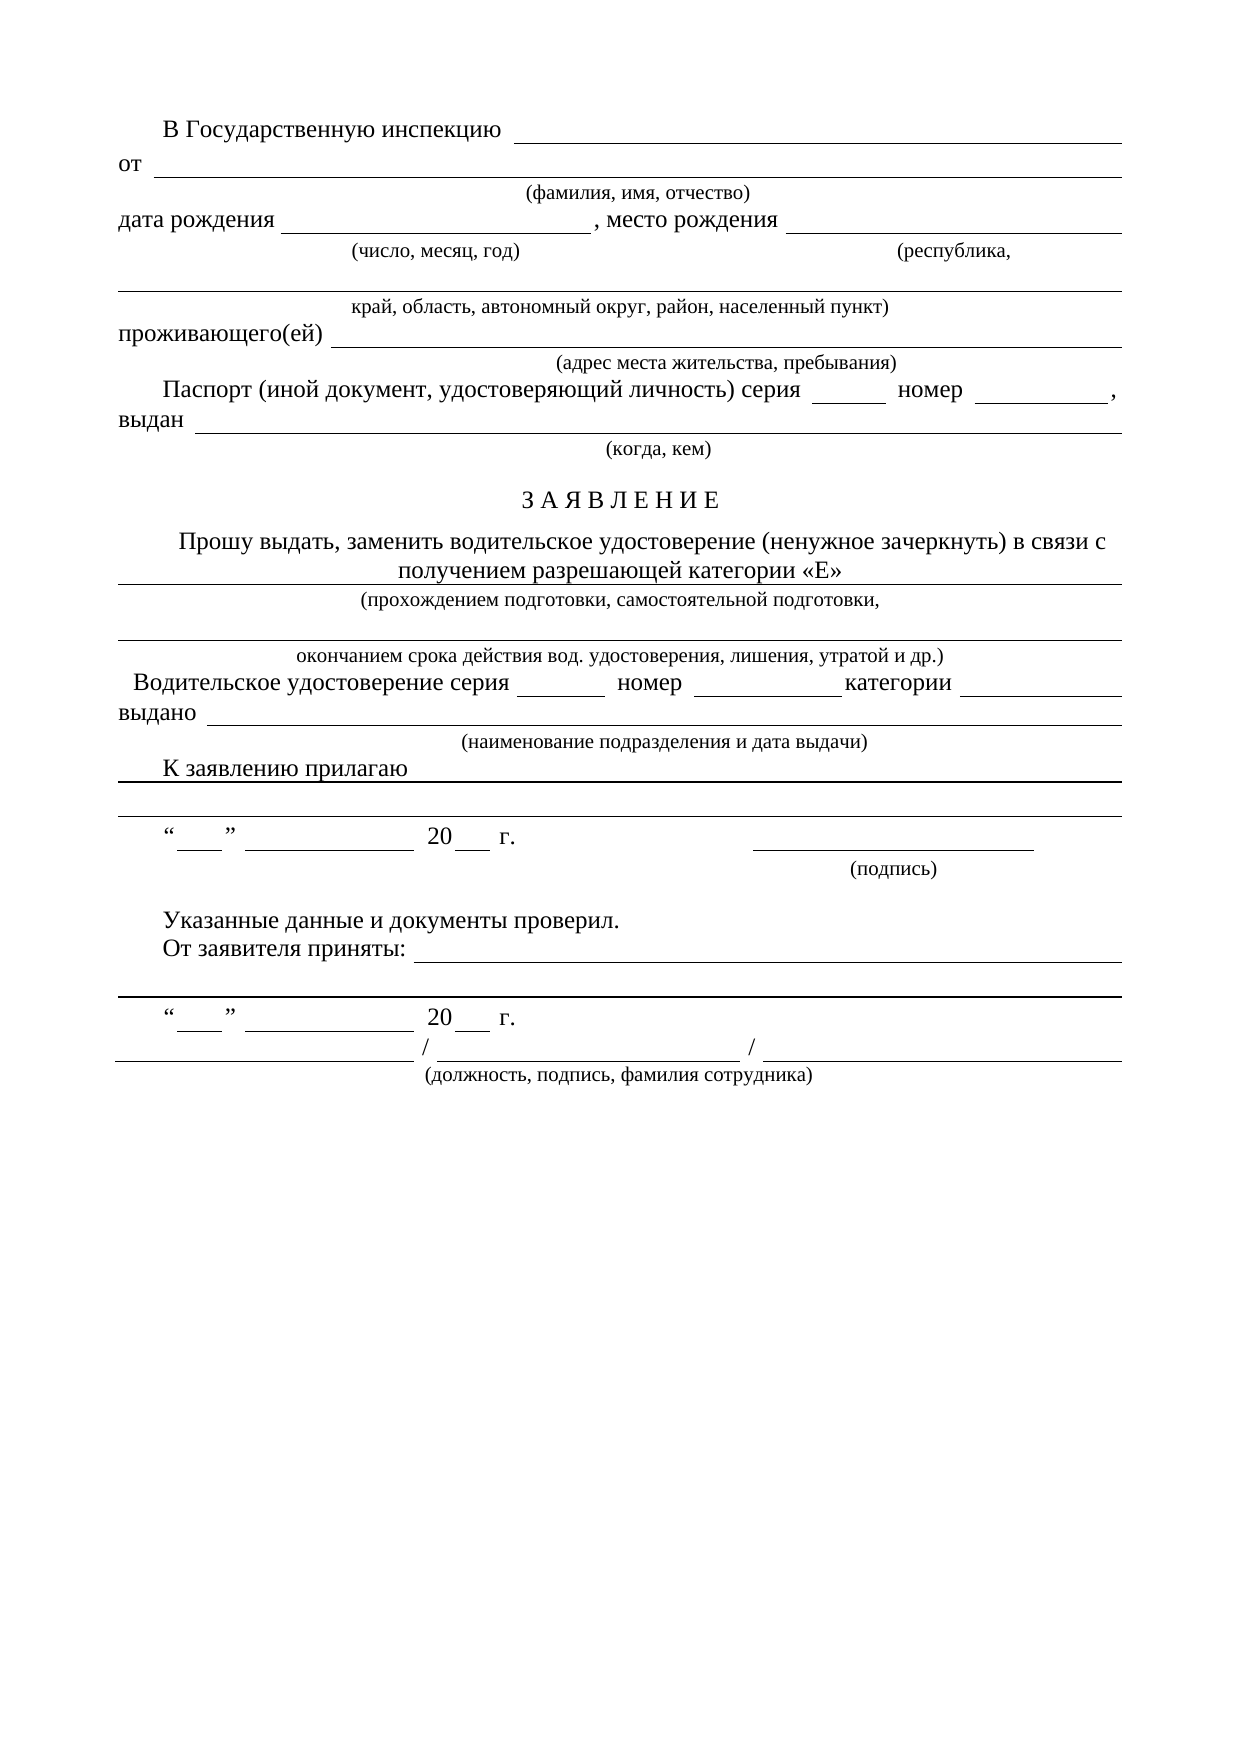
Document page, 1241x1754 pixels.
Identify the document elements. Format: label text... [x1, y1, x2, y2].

table_header [177, 821, 222, 850]
text окончанием срока действия вод. удостоверения, лишения, утратой и др.) [118, 641, 1122, 667]
text (наименование подразделения и дата выдачи) [207, 726, 1122, 753]
table_cell [437, 1031, 740, 1061]
table_cell (подпись) [753, 851, 1034, 880]
text от [118, 148, 1122, 177]
table_header [812, 374, 886, 403]
table_cell (число, месяц, год) [281, 234, 591, 262]
table_header [245, 1002, 413, 1031]
table_cell [115, 1031, 413, 1061]
table_cell [245, 851, 413, 880]
table_header [532, 1002, 1122, 1031]
table_header дата рождения [115, 204, 281, 233]
table_cell [115, 233, 281, 262]
table_header [960, 667, 1122, 696]
table_header Паспорт (иной документ, удостоверяющий личность) серия [115, 374, 812, 403]
text проживающего(ей) [118, 318, 1122, 347]
text З А Я В Л Е Н И Е [118, 485, 1122, 514]
table_cell [177, 851, 222, 880]
table_header номер [605, 667, 694, 696]
table_cell [591, 233, 786, 262]
table_cell [222, 850, 245, 880]
table_header [455, 1002, 490, 1031]
table_cell [115, 850, 177, 880]
table_header , [1108, 374, 1122, 403]
text В Государственную инспекцию [118, 114, 1122, 142]
table_header [786, 204, 1122, 233]
table_header категории [842, 667, 960, 696]
table_cell (республика, [786, 234, 1122, 262]
table_header , место рождения [591, 204, 786, 233]
text (прохождением подготовки, самостоятельной подготовки, [118, 585, 1122, 611]
table_header г. [490, 821, 753, 850]
table_cell [490, 850, 753, 880]
table_header [694, 667, 842, 696]
text Прошу выдать, заменить водительское удостоверение (ненужное зачеркнуть) в связи с получением разрешающей категории «Е» [118, 526, 1122, 584]
table_cell / [414, 1031, 437, 1061]
text выдано [118, 697, 1122, 725]
table_cell (должность, подпись, фамилия сотрудника) [115, 1061, 1122, 1086]
table_header 20 [414, 1002, 455, 1031]
table_header номер [886, 374, 974, 403]
table_header “ [115, 1002, 177, 1031]
table_cell [455, 851, 490, 880]
text От заявителя приняты: [118, 933, 1122, 962]
table_header ” [222, 1002, 245, 1031]
text (адрес места жительства, пребывания) [331, 348, 1122, 374]
table_header [177, 1002, 222, 1031]
text (когда, кем) [195, 434, 1122, 460]
table_header 20 [414, 821, 455, 850]
table_cell [414, 850, 455, 880]
table_header [753, 821, 1034, 850]
table_header [455, 821, 490, 850]
table_header ” [222, 821, 245, 850]
table_header “ [115, 821, 177, 850]
table_header [281, 204, 591, 233]
table_cell [763, 1031, 1122, 1061]
text выдан [118, 404, 1122, 433]
text Указанные данные и документы проверил. [118, 905, 1122, 933]
text К заявлению прилагаю [118, 753, 1122, 781]
table_header г. [490, 1002, 532, 1031]
table_header Водительское удостоверение серия [115, 667, 517, 696]
text край, область, автономный округ, район, населенный пункт) [118, 292, 1122, 318]
text (фамилия, имя, отчество) [153, 178, 1122, 204]
table_header [517, 667, 605, 696]
table_header [245, 821, 413, 850]
table_cell / [740, 1031, 763, 1061]
table_header [975, 374, 1107, 403]
